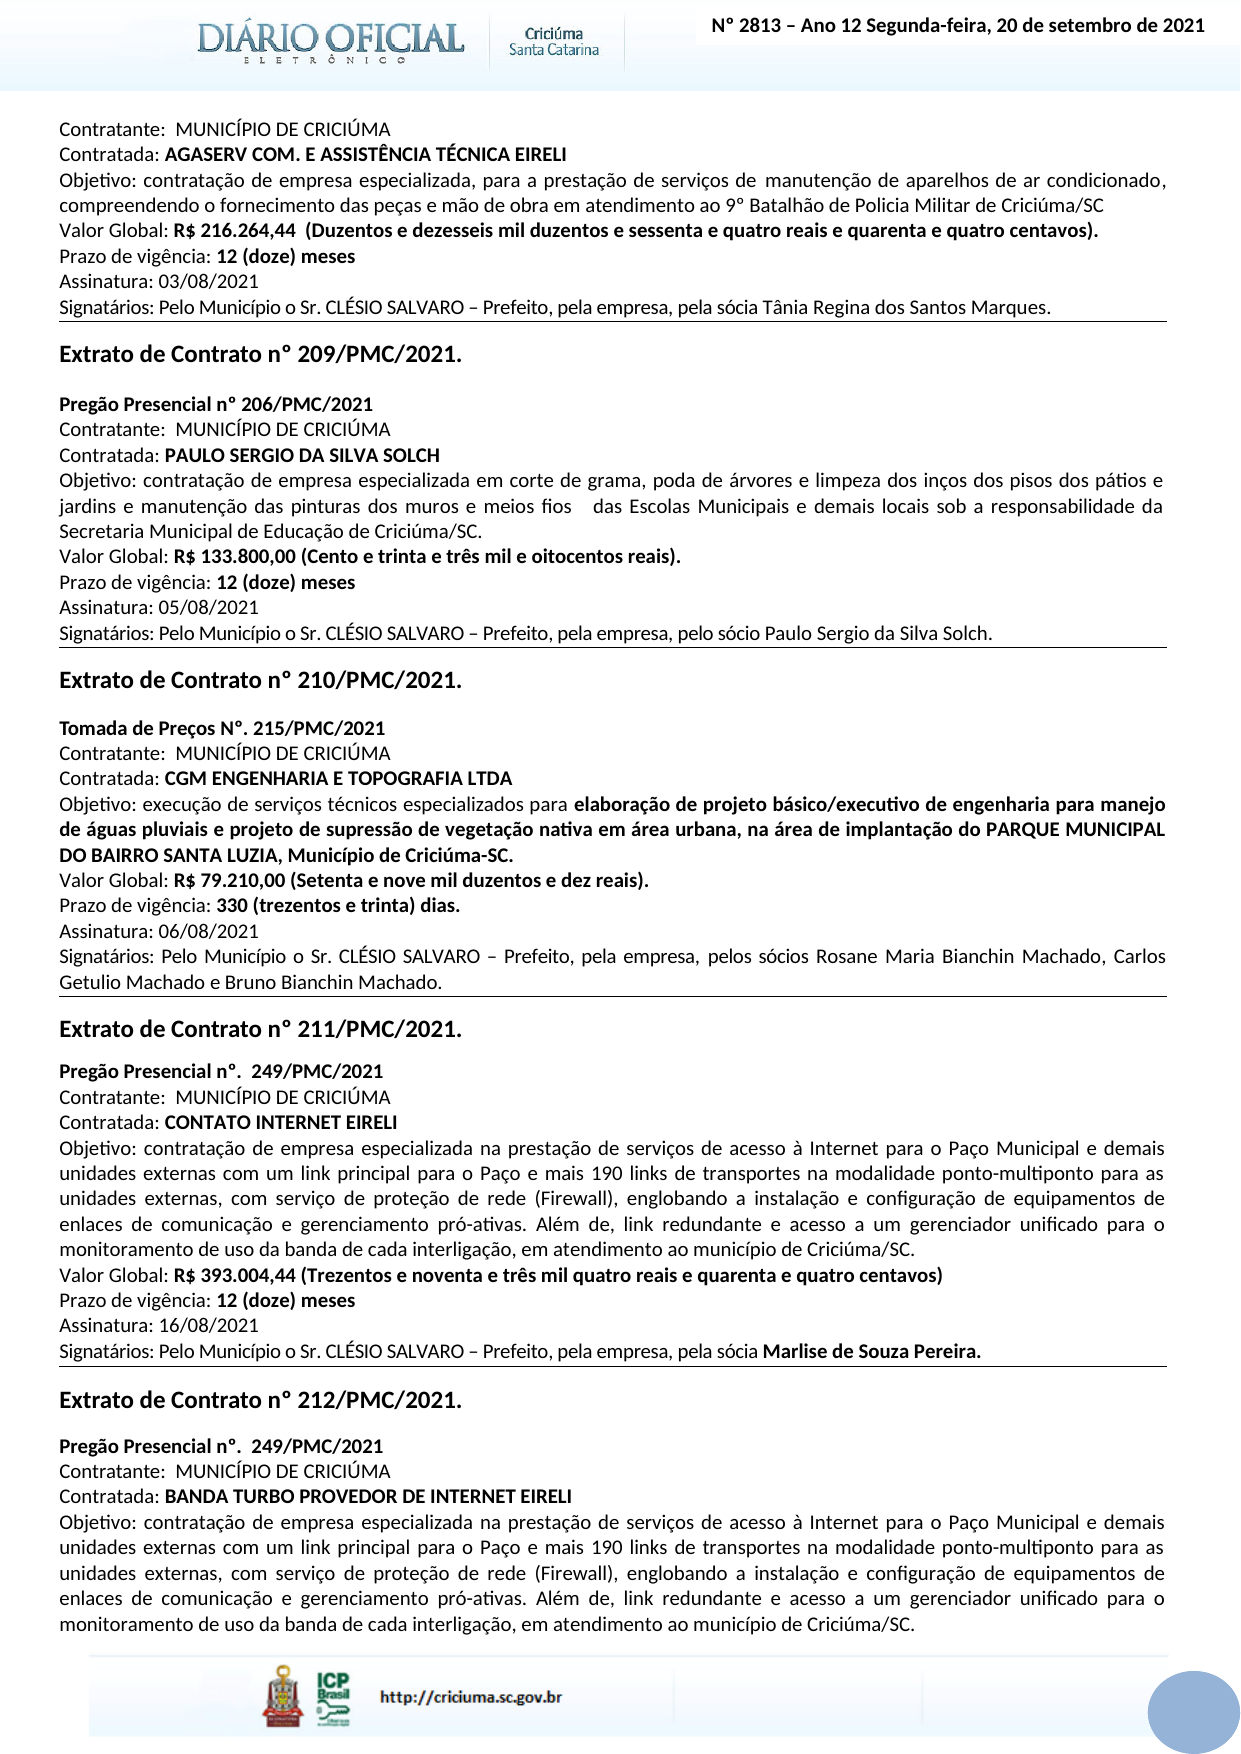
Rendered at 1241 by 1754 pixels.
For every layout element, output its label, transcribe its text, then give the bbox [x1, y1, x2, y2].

text Objetivo: contratação de empresa especializada na prestação de serviços de acesso à Internet para o Paço Municipal e demais unidades externas com um link principal para o Paço e mais 190 links de transportes na modalidade ponto-multiponto para as unidades externas, com serviço de proteção de rede (Firewall), englobando a instalação e configuração de equipamentos de enlaces de comunicação e gerenciamento pró-ativas. Além de, link redundante e acesso a um gerenciador unificado para o monitoramento de uso da banda de cada interligação, em atendimento ao município de Criciúma/SC. [59, 1509, 1167, 1636]
text Pregão Presencial nº 206/PMC/2021 [59, 391, 1167, 417]
text Assinatura: 16/08/2021 [59, 1313, 1167, 1338]
text Signatários: Pelo Município o Sr. CLÉSIO SALVARO – Prefeito, pela empresa, pelos sócios Rosane Maria Bianchin Machado, Carlos Getulio Machado e Bruno Bianchin Machado. [59, 943, 1167, 996]
text Contratada: BANDA TURBO PROVEDOR DE INTERNET EIRELI [59, 1484, 1167, 1509]
text Prazo de vigência: 330 (trezentos e trinta) dias. [59, 893, 1167, 918]
text Contratante: MUNICÍPIO DE CRICIÚMA [59, 116, 1167, 141]
text Objetivo: contratação de empresa especializada, para a prestação de serviços de manutenção de aparelhos de ar condicionado, compreendendo o fornecimento das peças e mão de obra em atendimento ao 9º Batalhão de Policia Militar de Criciúma/SC [59, 167, 1167, 218]
text Prazo de vigência: 12 (doze) meses [59, 1287, 1167, 1313]
text Signatários: Pelo Município o Sr. CLÉSIO SALVARO – Prefeito, pela empresa, pelo sócio Paulo Sergio da Silva Solch. [59, 620, 1167, 647]
text Extrato de Contrato nº 211/PMC/2021. [59, 1013, 1167, 1043]
text Pregão Presencial nº. 249/PMC/2021 [59, 1433, 1167, 1458]
text Contratante: MUNICÍPIO DE CRICIÚMA [59, 417, 1167, 442]
text Contratada: CGM ENGENHARIA E TOPOGRAFIA LTDA [59, 766, 1167, 791]
text Assinatura: 03/08/2021 [59, 268, 1167, 294]
text Objetivo: contratação de empresa especializada na prestação de serviços de acesso à Internet para o Paço Municipal e demais unidades externas com um link principal para o Paço e mais 190 links de transportes na modalidade ponto-multiponto para as unidades externas, com serviço de proteção de rede (Firewall), englobando a instalação e configuração de equipamentos de enlaces de comunicação e gerenciamento pró-ativas. Além de, link redundante e acesso a um gerenciador unificado para o monitoramento de uso da banda de cada interligação, em atendimento ao município de Criciúma/SC. [59, 1135, 1167, 1262]
text Contratada: PAULO SERGIO DA SILVA SOLCH [59, 442, 1167, 467]
text Objetivo: contratação de empresa especializada em corte de grama, poda de árvores e limpeza dos inços dos pisos dos pátios e jardins e manutenção das pinturas dos muros e meios fios das Escolas Municipais e demais locais sob a responsabilidade da Secretaria Municipal de Educação de Criciúma/SC. [59, 467, 1167, 544]
text Pregão Presencial nº. 249/PMC/2021 [59, 1058, 1167, 1084]
text Contratante: MUNICÍPIO DE CRICIÚMA [59, 1084, 1167, 1109]
text Extrato de Contrato nº 212/PMC/2021. [59, 1384, 1167, 1415]
text Contratada: CONTATO INTERNET EIRELI [59, 1109, 1167, 1135]
text Contratante: MUNICÍPIO DE CRICIÚMA [59, 1458, 1167, 1484]
text Valor Global: R$ 79.210,00 (Setenta e nove mil duzentos e dez reais). [59, 867, 1167, 893]
text Assinatura: 06/08/2021 [59, 918, 1167, 943]
text Signatários: Pelo Município o Sr. CLÉSIO SALVARO – Prefeito, pela empresa, pela sócia Tânia Regina dos Santos Marques. [59, 294, 1167, 321]
text Signatários: Pelo Município o Sr. CLÉSIO SALVARO – Prefeito, pela empresa, pela sócia Marlise de Souza Pereira. [59, 1338, 1167, 1366]
text Contratada: AGASERV COM. E ASSISTÊNCIA TÉCNICA EIRELI [59, 141, 1167, 167]
text Tomada de Preços Nº. 215/PMC/2021 [59, 715, 1167, 740]
text Extrato de Contrato nº 210/PMC/2021. [59, 664, 1167, 694]
text Prazo de vigência: 12 (doze) meses [59, 569, 1167, 594]
text Extrato de Contrato nº 209/PMC/2021. [59, 338, 1167, 368]
text Prazo de vigência: 12 (doze) meses [59, 243, 1167, 268]
text Contratante: MUNICÍPIO DE CRICIÚMA [59, 740, 1167, 766]
text Valor Global: R$ 393.004,44 (Trezentos e noventa e três mil quatro reais e quarenta e quatro centavos) [59, 1262, 1167, 1287]
text Objetivo: execução de serviços técnicos especializados para elaboração de projeto básico/executivo de engenharia para manejo de águas pluviais e projeto de supressão de vegetação nativa em área urbana, na área de implantação do PARQUE MUNICIPAL DO BAIRRO SANTA LUZIA, Município de Criciúma-SC. [59, 791, 1167, 867]
text Valor Global: R$ 216.264,44 (Duzentos e dezesseis mil duzentos e sessenta e quatro reais e quarenta e quatro centavos). [59, 218, 1167, 243]
text Valor Global: R$ 133.800,00 (Cento e trinta e três mil e oitocentos reais). [59, 544, 1167, 569]
text Assinatura: 05/08/2021 [59, 594, 1167, 620]
